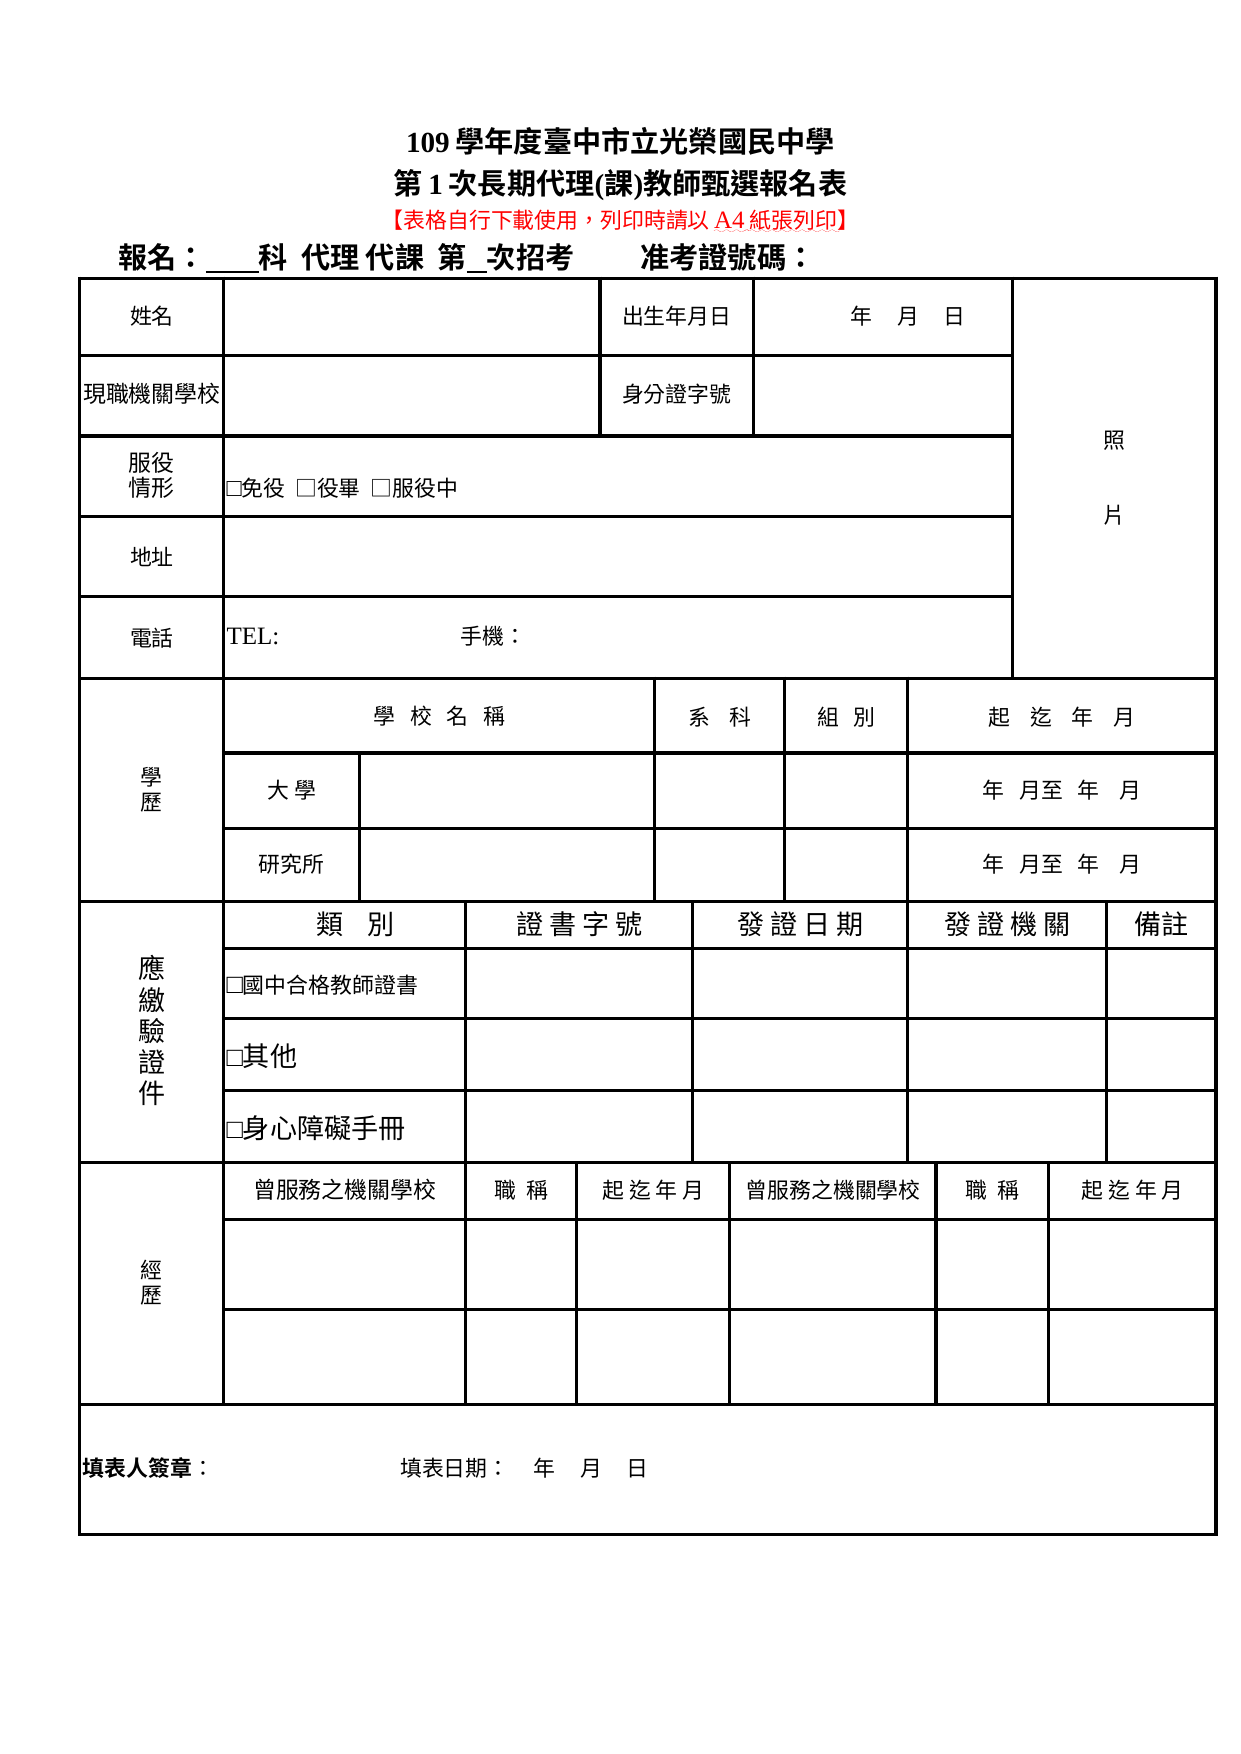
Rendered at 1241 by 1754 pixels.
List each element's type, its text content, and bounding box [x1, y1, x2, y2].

table_header 出生年月日 [602, 280, 752, 353]
table_cell [467, 1221, 575, 1307]
table_cell 經 歷 [81, 1164, 222, 1403]
table_cell 發 證 日 期 [694, 903, 906, 947]
table_cell □身心障礙手冊 [225, 1092, 464, 1161]
table_cell 系 科 [656, 680, 783, 751]
text 【表格自行下載使用，列印時請以A4紙張列印】 [118, 203, 1122, 234]
table_cell 研究所 [225, 830, 358, 900]
table_cell [655, 1092, 691, 1161]
table_cell 證 書 字 號 [467, 903, 691, 947]
table_cell 大 學 [225, 755, 358, 827]
table_cell [755, 357, 1011, 434]
table_cell 曾服務之機關學校 [731, 1164, 934, 1218]
table_cell 身分證字號 [602, 357, 752, 434]
text 109學年度臺中市立光榮國民中學 [118, 118, 1122, 160]
table_cell □其他 [225, 1020, 464, 1089]
table_cell [225, 1221, 464, 1307]
table_cell □國中合格教師證書 [225, 950, 464, 1017]
table_cell 起 迄 年 月 [909, 680, 1214, 751]
table_cell [731, 1311, 934, 1403]
table_cell [467, 1020, 655, 1089]
table_cell 類 別 [225, 903, 464, 947]
table_cell [694, 1020, 906, 1089]
table_header [225, 280, 598, 353]
table_cell [786, 830, 906, 900]
table_cell 電話 [81, 598, 222, 677]
table_cell 年 月至 年 月 [909, 755, 1214, 827]
table_cell 現職機關學校 [81, 357, 222, 434]
table_cell 地址 [81, 518, 222, 594]
table_cell 起 迄 年 月 [578, 1164, 728, 1218]
table_cell [1050, 1311, 1214, 1403]
table_cell 組 別 [786, 680, 906, 751]
table_cell [1102, 1536, 1216, 1584]
table_cell [909, 1020, 1105, 1089]
table_cell 學 校 名 稱 [225, 680, 653, 751]
table_cell [467, 950, 655, 1017]
table_cell [1108, 1020, 1214, 1089]
table_cell [938, 1311, 1047, 1403]
table_cell [225, 518, 1011, 594]
table_cell 曾服務之機關學校 [225, 1164, 464, 1218]
table_cell [80, 1536, 1102, 1584]
table_cell [655, 950, 691, 1017]
table_cell [731, 1221, 934, 1307]
table_cell [938, 1221, 1047, 1307]
table_header 姓名 [81, 280, 222, 353]
table_cell 年 月至 年 月 [909, 830, 1214, 900]
table_cell [225, 357, 598, 434]
table_cell [467, 1311, 575, 1403]
table_cell [225, 1311, 464, 1403]
table_cell [656, 755, 783, 827]
table_cell [909, 950, 1105, 1017]
text 第1次長期代理(課)教師甄選報名表 [118, 160, 1122, 203]
text 報名： 科 代理 代課 第 次招考 准考證號碼： [118, 234, 1122, 277]
table_cell □免役 □役畢 □服役中 [225, 438, 1011, 515]
table_cell [361, 755, 653, 827]
table_cell 學 歷 [81, 680, 222, 900]
table_cell [1050, 1221, 1214, 1307]
table_cell 職 稱 [938, 1164, 1047, 1218]
table_cell [909, 1092, 1105, 1161]
table_cell 起 迄 年 月 [1050, 1164, 1214, 1218]
table_cell 服役 情形 [81, 438, 222, 515]
table_cell [694, 950, 906, 1017]
table_cell [1108, 1092, 1214, 1161]
table_cell 發 證 機 關 [909, 903, 1105, 947]
table_cell [361, 830, 653, 900]
table_cell 備註 [1108, 903, 1214, 947]
table_cell 職 稱 [467, 1164, 575, 1218]
table_cell TEL: 手機： [225, 598, 1011, 677]
table_header 照 片 [1014, 280, 1214, 677]
table_cell 填表人簽章： 填表日期： 年 月 日 [81, 1406, 1214, 1533]
table_cell [786, 755, 906, 827]
table_cell [655, 1020, 691, 1089]
table_cell [656, 830, 783, 900]
table_cell [578, 1311, 728, 1403]
table_cell [1108, 950, 1214, 1017]
table_cell [467, 1092, 655, 1161]
table_cell [694, 1092, 906, 1161]
table_cell [578, 1221, 728, 1307]
table_cell 應 繳 驗 證 件 [81, 903, 222, 1161]
table_header 年 月 日 [755, 280, 1011, 353]
